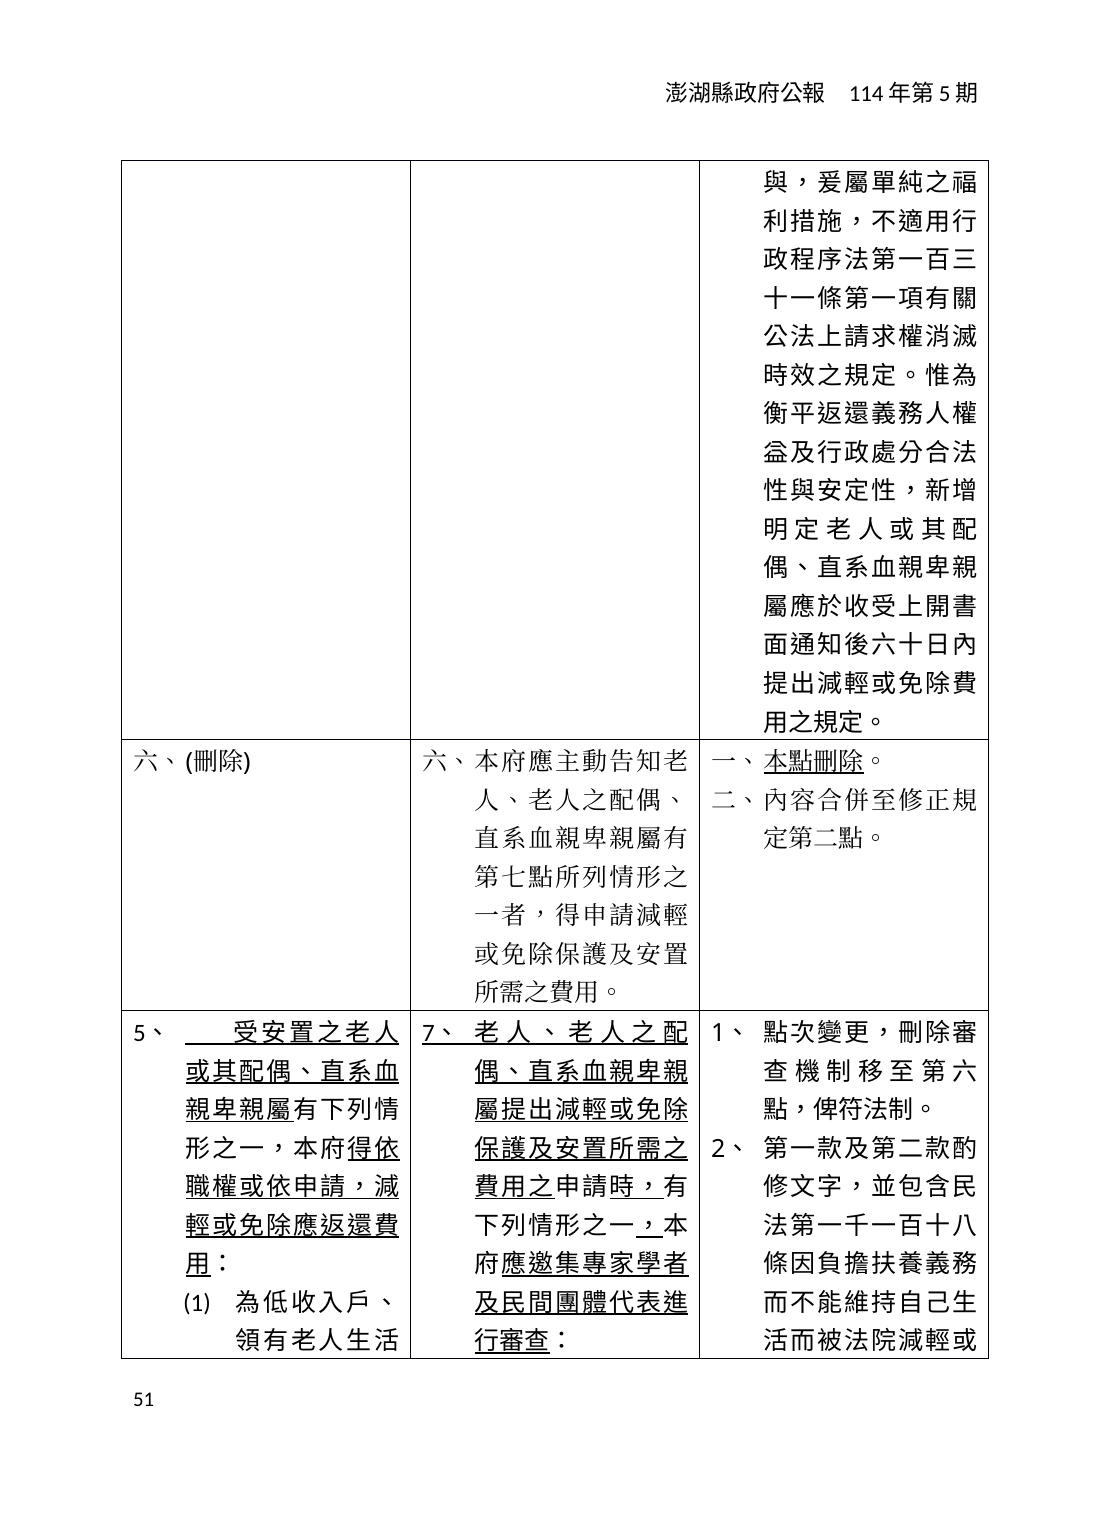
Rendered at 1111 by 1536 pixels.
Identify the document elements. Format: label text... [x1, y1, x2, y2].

table_cell 受安置之老人或其配偶、直系血親卑親屬有下列情形之一，本府得依職權或依申請，減輕或免除應返還費用： 為低收入戶、領有老人生活補助、中低收入老人生活津貼或其他社會福利補助，經評估整體家庭經濟狀況不佳者。 為經濟弱勢民眾、遭遇重大變故（如罹患重病、失業、失蹤、入獄服刑或其他原因無法工作及不可抗力之災變）致無力負擔者。 受安置之老人曾對其配偶或直系血親卑親屬有虐待、重大侮辱或其他身體、精神上之不法侵害行為，經評估由返還義務人負擔安置之必要費用顯失公平者。 受安置之老人曾對其配偶或直系血親卑親屬無正當理由未盡扶養義務，經評估由返還義務人負擔安置之必要費用顯失公平者。 (五) 因其他特殊事由未能負擔者。 前項返還義務人具低收入戶、中低收入戶、領有中低收入老人生活津貼或身心障礙者生活補助之身分者，全額免除；其餘由本府綜合審酌前款各項，予以減輕或全額免除。 [122, 1011, 410, 1357]
table_cell 點次變更，刪除審查機制移至第六點，俾符法制。 第一款及第二款酌修文字，並包含民法第一千一百十八條因負擔扶養義務而不能維持自己生活而被法院減輕或免除扶養義務者等經濟狀況不佳或生活陷困者。 修正第三款內容並新增第四款。原第三款分列為第三款及第四款，並參考現行民法第一千一百十八條之一構成要件酌修文字；第三款及第四款包含老人曾對其配偶或直系血親卑親屬有虐待、重大侮辱或其他身體、精神上之不法侵害行為，或老人曾對其配偶或直系血親卑親屬無正當理由未盡扶養義務，經評估由返還義務人負擔安置之必要費用顯失公平者，無論是否取得法院減輕或免除扶養義務之民事裁定。 考量取得民事裁定確定證明書為減輕或免除扶養義務者已涵蓋於修正規定第一款至第四款，為免引導興訟，爰刪除第四款。 第五款新增。考量現今實務面臨的情勢多變，為考量個案的特殊性，故擬訂本款俾利協助個案。 [700, 1011, 988, 1357]
table_cell [411, 161, 699, 739]
table_cell 六、 本府應主動告知老人、老人之配偶、直系血親卑親屬有第七點所列情形之一者，得申請減輕或免除保護及安置所需之費用。 [411, 740, 699, 1009]
table_cell 六、 (刪除) [122, 740, 410, 1009]
table_cell 一、 本點刪除。 二、 內容合併至修正規定第二點。 [700, 740, 988, 1009]
table_cell 老人、老人之配偶、直系血親卑親屬提出減輕或免除保護及安置所需之費用之申請時，有下列情形之一，本府應邀集專家學者及民間團體代表進行審查： 為低收入戶、領有老人生活補助、中低收入老人生活津貼或其他社會福利補助者，經本府評估整體家庭經濟狀況不佳。 為經濟弱勢民眾、遭遇重大變故（如罹患重病、失業、失蹤、入獄服刑或其他原因無法工作及不可抗力之災變）致無力負擔，經本府評估不宜列入應返還對象。 老人對其配偶或直系血親卑親屬有家庭暴力情事或未盡扶養義務。 依據民法第一千一百一十八條及第一千一百一十八條之一取得民事裁定確定證明書為減輕或免除扶養義務者。 前項返還義務人具低收入戶、中低收入戶、領有中低收入老人生活津貼或身心障礙者生活補助之身分者，全額免除；其餘由本府綜合審酌前款各項，予以減輕或全額免除。 [411, 1011, 699, 1357]
table_cell [122, 161, 410, 739]
table_cell 與，爰屬單純之福利措施，不適用行政程序法第一百三十一條第一項有關公法上請求權消滅時效之規定。惟為衡平返還義務人權益及行政處分合法性與安定性，新增明定老人或其配偶、直系血親卑親屬應於收受上開書面通知後六十日內提出減輕或免除費用之規定。 [700, 161, 988, 739]
